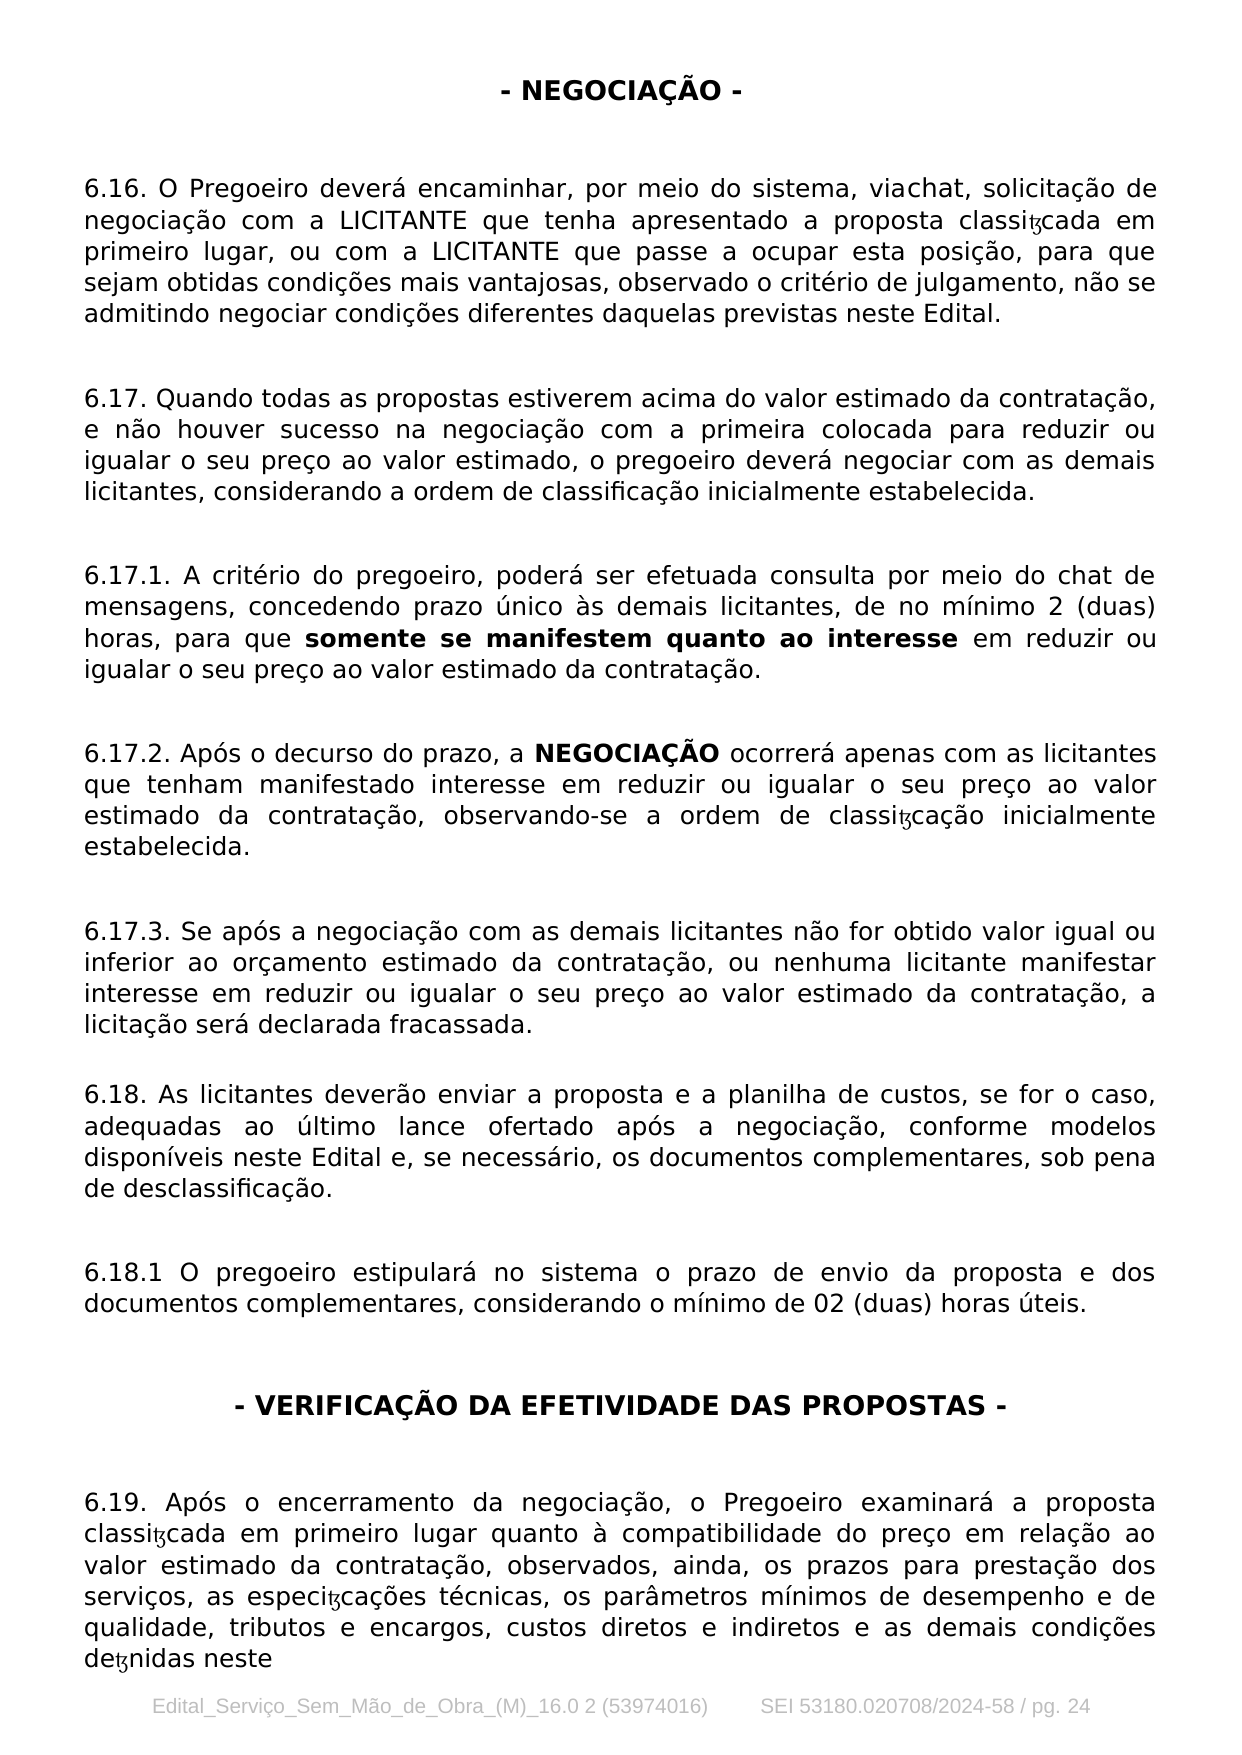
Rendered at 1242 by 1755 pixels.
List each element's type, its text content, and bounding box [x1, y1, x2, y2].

text 6.17.3. Se após a negociação com as demais licitantes não for obtido valor igual ou inferior ao orçamento estimado da contratação, ou nenhuma licitante manifestar interesse em reduzir ou igualar o seu preço ao valor estimado da contratação, a licitação será declarada fracassada. [84, 917, 1157, 1039]
subtitle - NEGOCIAÇÃO - [85, 75, 1157, 107]
text 6.19. Após o encerramento da negociação, o Pregoeiro examinará a proposta classicada em primeiro lugar quanto à compatibilidade do preço em relação ao valor estimado da contratação, observados, ainda, os prazos para prestação dos serviços, as especicações técnicas, os parâmetros mínimos de desempenho e de qualidade, tributos e encargos, custos diretos e indiretos e as demais condições denidas neste [84, 1488, 1157, 1673]
text 6.16. O Pregoeiro deverá encaminhar, por meio do sistema, viachat, solicitação de negociação com a LICITANTE que tenha apresentado a proposta classicada em primeiro lugar, ou com a LICITANTE que passe a ocupar esta posição, para que sejam obtidas condições mais vantajosas, observado o critério de julgamento, não se admitindo negociar condições diferentes daquelas previstas neste Edital. [84, 174, 1157, 329]
text 6.17.1. A critério do pregoeiro, poderá ser efetuada consulta por meio do chat de mensagens, concedendo prazo único às demais licitantes, de no mínimo 2 (duas) horas, para que somente se manifestem quanto ao interesse em reduzir ou igualar o seu preço ao valor estimado da contratação. [84, 561, 1157, 684]
text 6.17.2. Após o decurso do prazo, a NEGOCIAÇÃO ocorrerá apenas com as licitantes que tenham manifestado interesse em reduzir ou igualar o seu preço ao valor estimado da contratação, observando-se a ordem de classicação inicialmente estabelecida. [84, 739, 1157, 862]
text 6.18.1 O pregoeiro estipulará no sistema o prazo de envio da proposta e dos documentos complementares, considerando o mínimo de 02 (duas) horas úteis. [84, 1258, 1157, 1319]
text 6.17. Quando todas as propostas estiverem acima do valor estimado da contratação, e não houver sucesso na negociação com a primeira colocada para reduzir ou igualar o seu preço ao valor estimado, o pregoeiro deverá negociar com as demais licitantes, considerando a ordem de classificação inicialmente estabelecida. [84, 384, 1157, 506]
subtitle - VERIFICAÇÃO DA EFETIVIDADE DAS PROPOSTAS - [85, 1390, 1156, 1421]
text 6.18. As licitantes deverão enviar a proposta e a planilha de custos, se for o caso, adequadas ao último lance ofertado após a negociação, conforme modelos disponíveis neste Edital e, se necessário, os documentos complementares, sob pena de desclassificação. [84, 1081, 1157, 1203]
